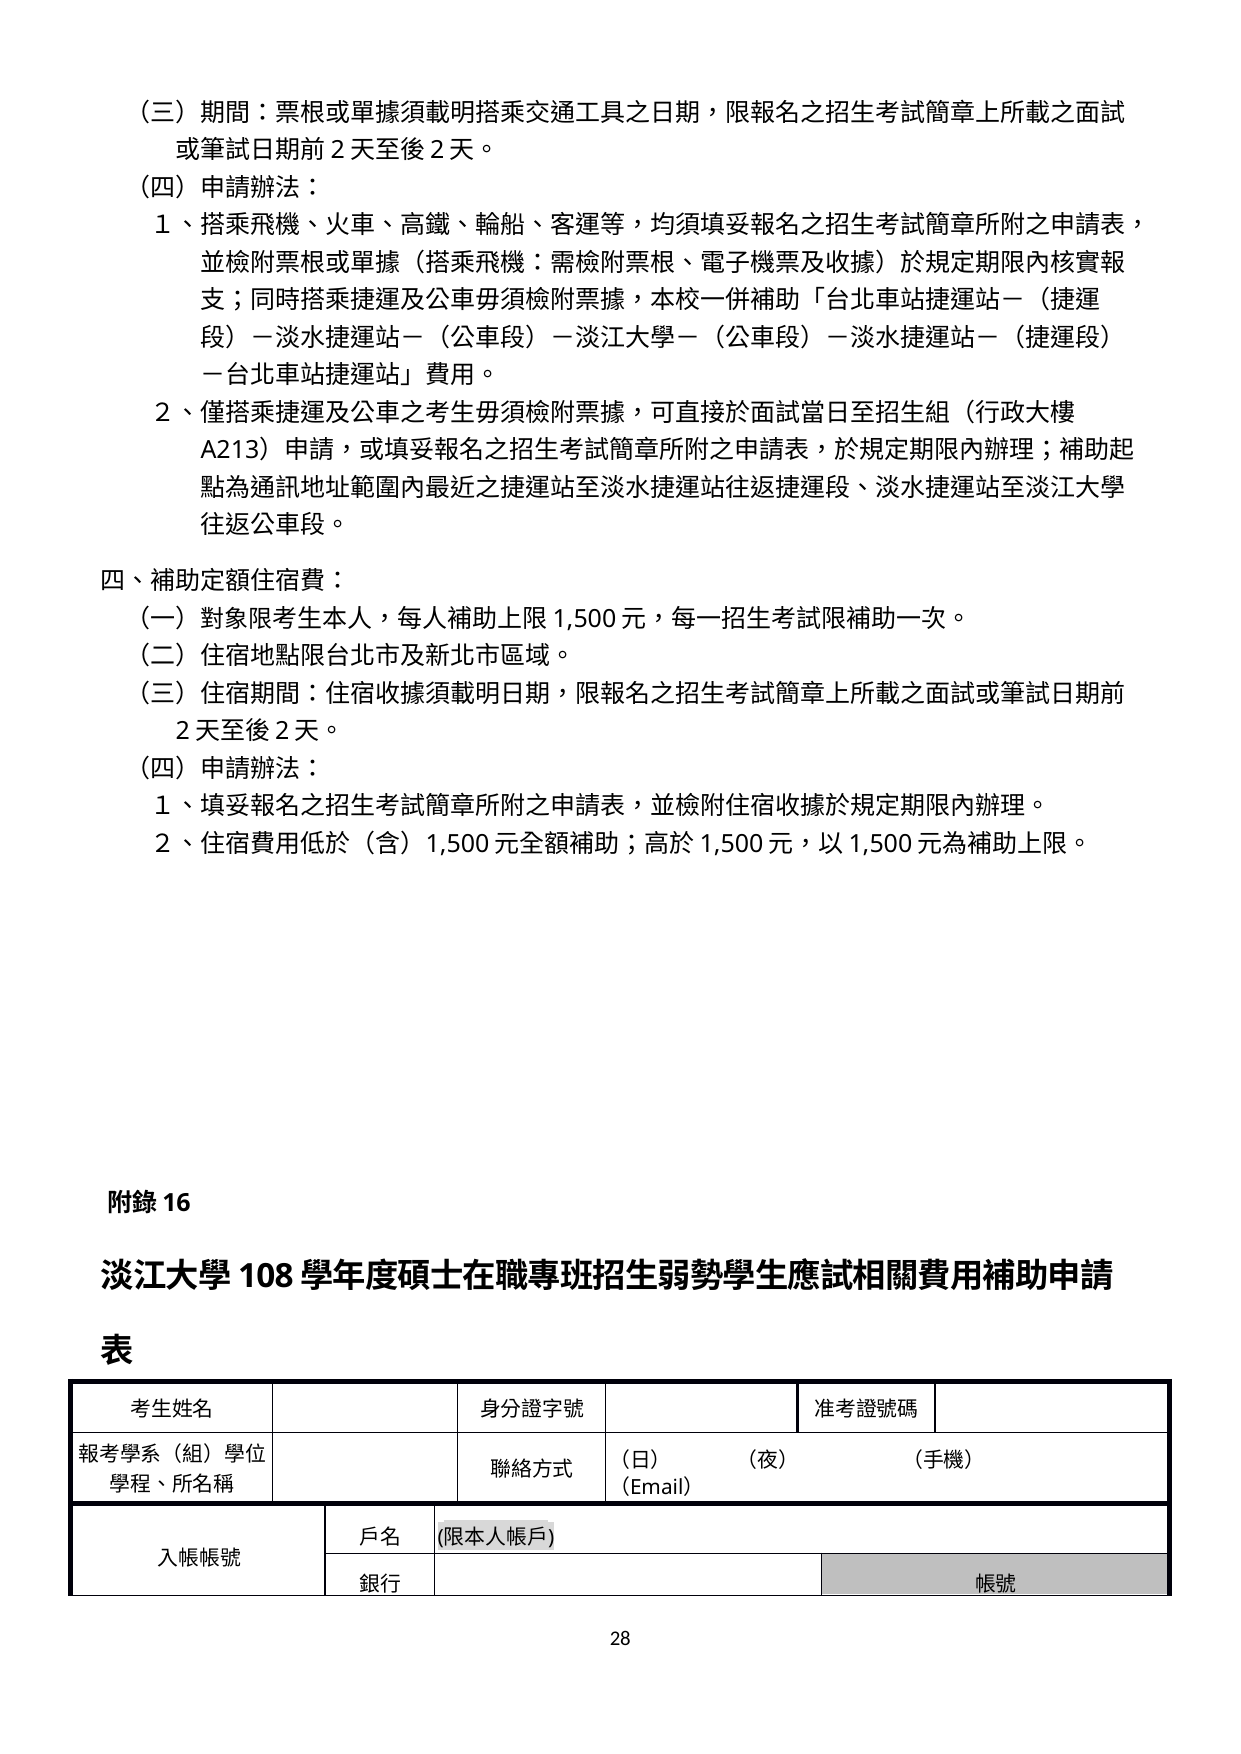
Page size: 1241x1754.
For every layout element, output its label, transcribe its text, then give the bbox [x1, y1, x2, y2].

table_cell 帳號 [822, 1554, 1167, 1594]
text １、搭乘飛機、火車、高鐵、輪船、客運等，均須填妥報名之招生考試簡章所附之申請表，並檢附票根或單據（搭乘飛機：需檢附票根、電子機票及收據）於規定期限內核實報支；同時搭乘捷運及公車毋須檢附票據，本校一併補助「台北車站捷運站－（捷運段）－淡水捷運站－（公車段）－淡江大學－（公車段）－淡水捷運站－（捷運段）－台北車站捷運站」費用。 [150, 198, 1140, 385]
table_cell (限本人帳戶) [435, 1506, 1167, 1552]
text 淡江大學108學年度碩士在職專班招生弱勢學生應試相關費用補助申請表 [100, 1229, 1142, 1379]
table_cell 入帳帳號 1.以正楷書寫正確 2.附上本人退費帳號存摺封面影本 [73, 1506, 324, 1594]
table_cell [273, 1433, 457, 1501]
text （二）住宿地點限台北市及新北市區域。 [125, 629, 1140, 666]
text 附錄16 [107, 1190, 206, 1217]
table_cell 戶名 [326, 1506, 434, 1552]
text （四）申請辦法： [125, 741, 1140, 779]
table_header [936, 1384, 1167, 1432]
text （三）期間：票根或單據須載明搭乘交通工具之日期，限報名之招生考試簡章上所載之面試或筆試日期前2天至後2天。 [125, 85, 1140, 160]
text １、填妥報名之招生考試簡章所附之申請表，並檢附住宿收據於規定期限內辦理。 [150, 779, 1140, 816]
table_cell 聯絡方式 [458, 1433, 605, 1501]
text ２、僅搭乘捷運及公車之考生毋須檢附票據，可直接於面試當日至招生組（行政大樓A213）申請，或填妥報名之招生考試簡章所附之申請表，於規定期限內辦理；補助起點為通訊地址範圍內最近之捷運站至淡水捷運站往返捷運段、淡水捷運站至淡江大學往返公車段。 [150, 385, 1140, 535]
text 四、補助定額住宿費： [100, 554, 1140, 591]
table_header [273, 1384, 457, 1432]
table_header 准考證號碼 [799, 1384, 934, 1432]
table_header 身分證字號 [458, 1384, 605, 1432]
table_header 考生姓名 [73, 1384, 272, 1432]
table_cell 銀行 [326, 1554, 434, 1594]
table_cell （日） （夜） （手機） （Email） [606, 1433, 1167, 1501]
table_cell [435, 1554, 821, 1594]
text ２、住宿費用低於（含）1,500元全額補助；高於1,500元，以1,500元為補助上限。 [150, 816, 1140, 854]
table_header [606, 1384, 796, 1432]
table_cell 報考學系（組）學位學程、所名稱 [73, 1433, 272, 1501]
text （三）住宿期間：住宿收據須載明日期，限報名之招生考試簡章上所載之面試或筆試日期前2天至後2天。 [125, 666, 1140, 741]
text （一）對象限考生本人，每人補助上限1,500元，每一招生考試限補助一次。 [125, 591, 1140, 629]
text （四）申請辦法： [125, 160, 1140, 198]
